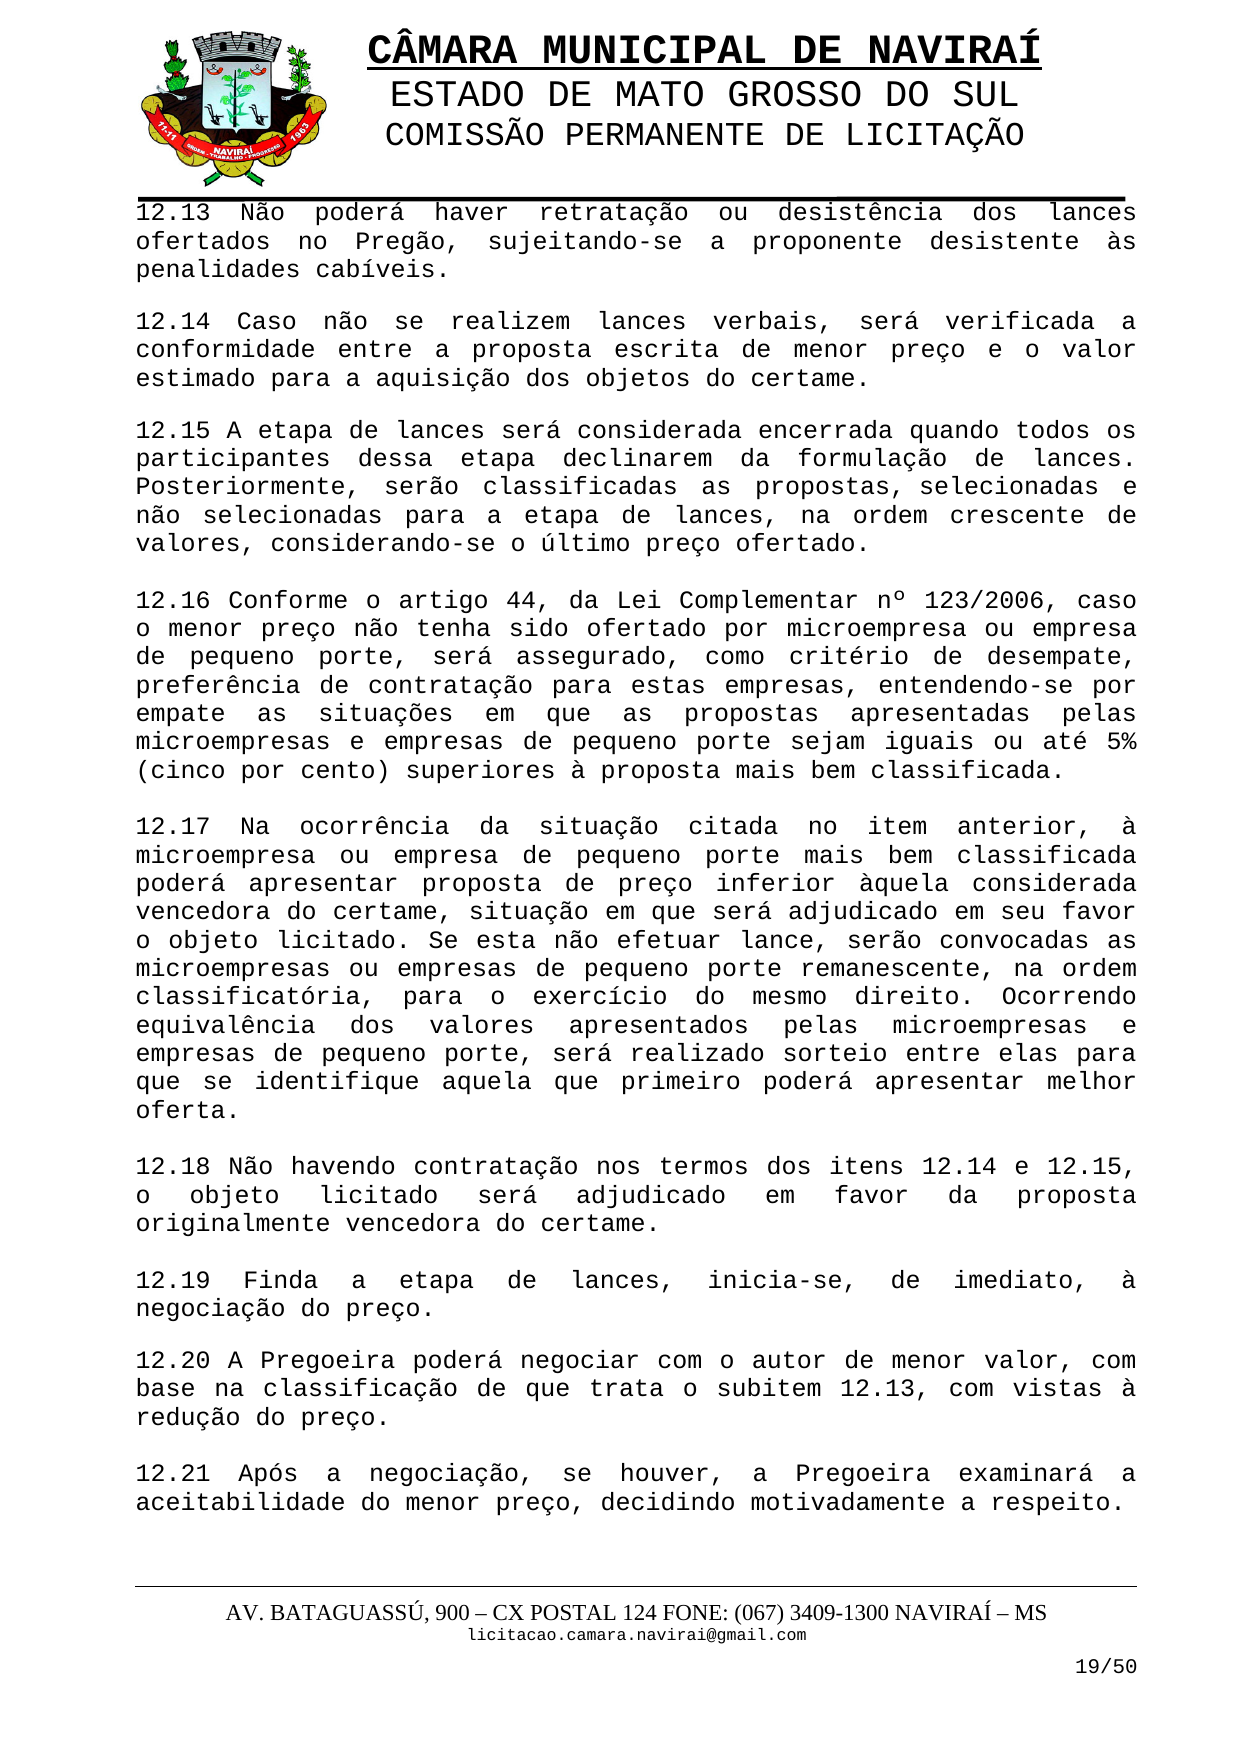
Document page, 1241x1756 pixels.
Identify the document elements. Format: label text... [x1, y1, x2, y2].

text 12.16 Conforme o artigo 44, da Lei Complementar nº 123/2006, caso o menor preço não tenha sido ofertado por microempresa ou empresa de pequeno porte, será assegurado, como critério de desempate, preferência de contratação para estas empresas, entendendo-se por empate as situações em que as propostas apresentadas pelas microempresas e empresas de pequeno porte sejam iguais ou até 5% (cinco por cento) superiores à proposta mais bem classificada. [135, 587, 1137, 786]
text 12.19 Finda a etapa de lances, inicia-se, de imediato, à negociação do preço. [135, 1267, 1137, 1324]
text 12.13 Não poderá haver retratação ou desistência dos lances ofertados no Pregão, sujeitando-se a proponente desistente às penalidades cabíveis. [135, 200, 1137, 285]
text 12.18 Não havendo contratação nos termos dos itens 12.14 e 12.15, o objeto licitado será adjudicado em favor da proposta originalmente vencedora do certame. [135, 1154, 1137, 1239]
text 12.15 A etapa de lances será considerada encerrada quando todos os participantes dessa etapa declinarem da formulação de lances. Posteriormente, serão classificadas as propostas, selecionadas e não selecionadas para a etapa de lances, na ordem crescente de valores, considerando-se o último preço ofertado. [135, 417, 1137, 559]
text 12.14 Caso não se realizem lances verbais, será verificada a conformidade entre a proposta escrita de menor preço e o valor estimado para a aquisição dos objetos do certame. [135, 309, 1137, 394]
text 12.17 Na ocorrência da situação citada no item anterior, à microempresa ou empresa de pequeno porte mais bem classificada poderá apresentar proposta de preço inferior àquela considerada vencedora do certame, situação em que será adjudicado em seu favor o objeto licitado. Se esta não efetuar lance, serão convocadas as microempresas ou empresas de pequeno porte remanescente, na ordem classificatória, para o exercício do mesmo direito. Ocorrendo equivalência dos valores apresentados pelas microempresas e empresas de pequeno porte, será realizado sorteio entre elas para que se identifique aquela que primeiro poderá apresentar melhor oferta. [135, 814, 1137, 1126]
text 12.21 Após a negociação, se houver, a Pregoeira examinará a aceitabilidade do menor preço, decidindo motivadamente a respeito. [135, 1461, 1137, 1518]
text 12.20 A Pregoeira poderá negociar com o autor de menor valor, com base na classificação de que trata o subitem 12.13, com vistas à redução do preço. [135, 1348, 1137, 1433]
